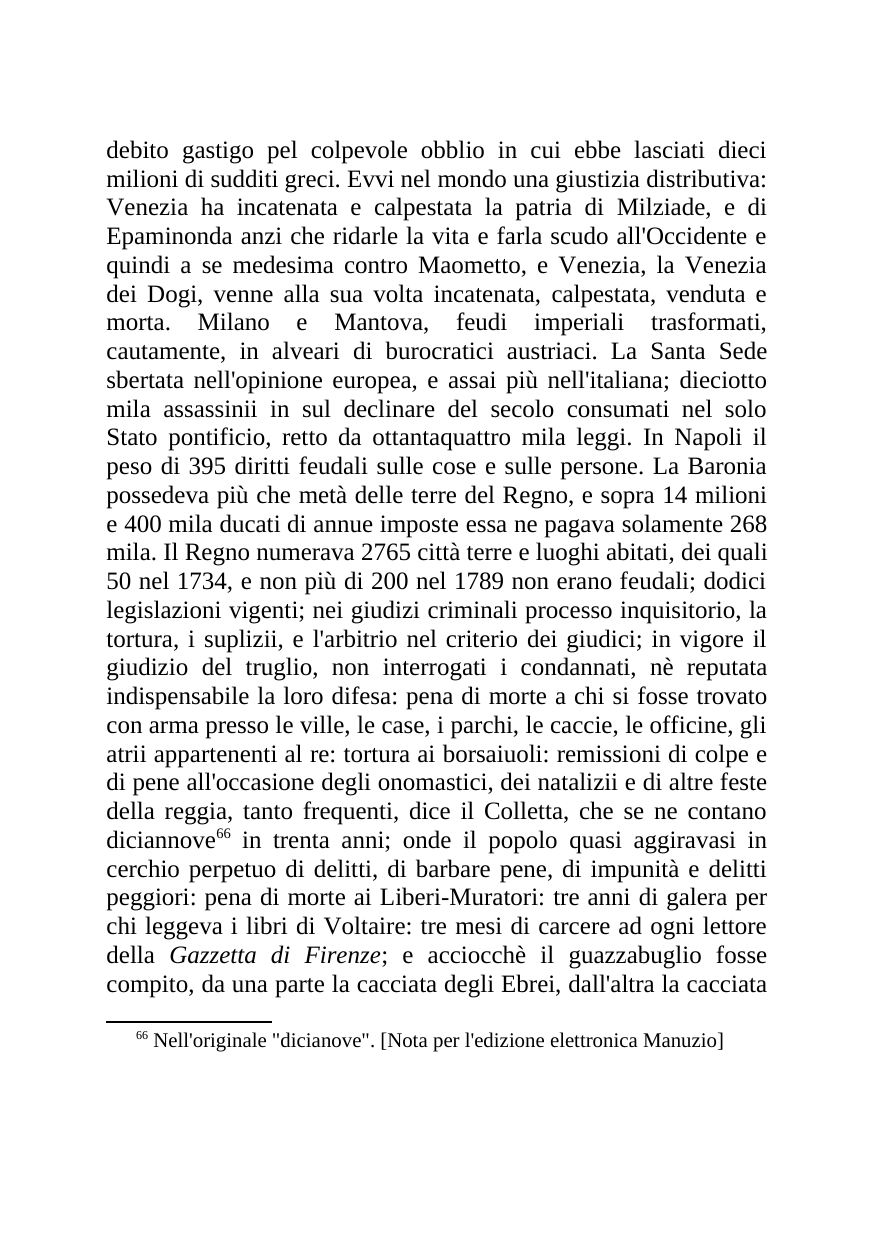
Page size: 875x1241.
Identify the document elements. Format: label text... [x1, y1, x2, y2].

text debito gastigo pel colpevole obblio in cui ebbe lasciati dieci milioni di sudditi greci. Evvi nel mondo una giustizia distributiva: Venezia ha incatenata e calpestata la patria di Milziade, e di Epaminonda anzi che ridarle la vita e farla scudo all'Occidente e quindi a se medesima contro Maometto, e Venezia, la Venezia dei Dogi, venne alla sua volta incatenata, calpestata, venduta e morta. Milano e Mantova, feudi imperiali trasformati, cautamente, in alveari di burocratici austriaci. La Santa Sede sbertata nell'opinione europea, e assai più nell'italiana; dieciotto mila assassinii in sul declinare del secolo consumati nel solo Stato pontificio, retto da ottantaquattro mila leggi. In Napoli il peso di 395 diritti feudali sulle cose e sulle persone. La Baronia possedeva più che metà delle terre del Regno, e sopra 14 milioni e 400 mila ducati di annue imposte essa ne pagava solamente 268 mila. Il Regno numerava 2765 città terre e luoghi abitati, dei quali 50 nel 1734, e non più di 200 nel 1789 non erano feudali; dodici legislazioni vigenti; nei giudizi criminali processo inquisitorio, la tortura, i suplizii, e l'arbitrio nel criterio dei giudici; in vigore il giudizio del truglio, non interrogati i condannati, nè reputata indispensabile la loro difesa: pena di morte a chi si fosse trovato con arma presso le ville, le case, i parchi, le caccie, le officine, gli atrii appartenenti al re: tortura ai borsaiuoli: remissioni di colpe e di pene all'occasione degli onomastici, dei natalizii e di altre feste della reggia, tanto frequenti, dice il Colletta, che se ne contano diciannove in trenta anni; onde il popolo quasi aggiravasi in cerchio perpetuo di delitti, di barbare pene, di impunità e delitti peggiori: pena di morte ai Liberi-Muratori: tre anni di galera per chi leggeva i libri di Voltaire: tre mesi di carcere ad ogni lettore della Gazzetta di Firenze; e acciocchè il guazzabuglio fosse compito, da una parte la cacciata degli Ebrei, dall'altra la cacciata [106, 135, 768, 997]
text Nell'originale "dicianove". [Nota per l'edizione elettronica Manuzio] [106, 1028, 768, 1052]
